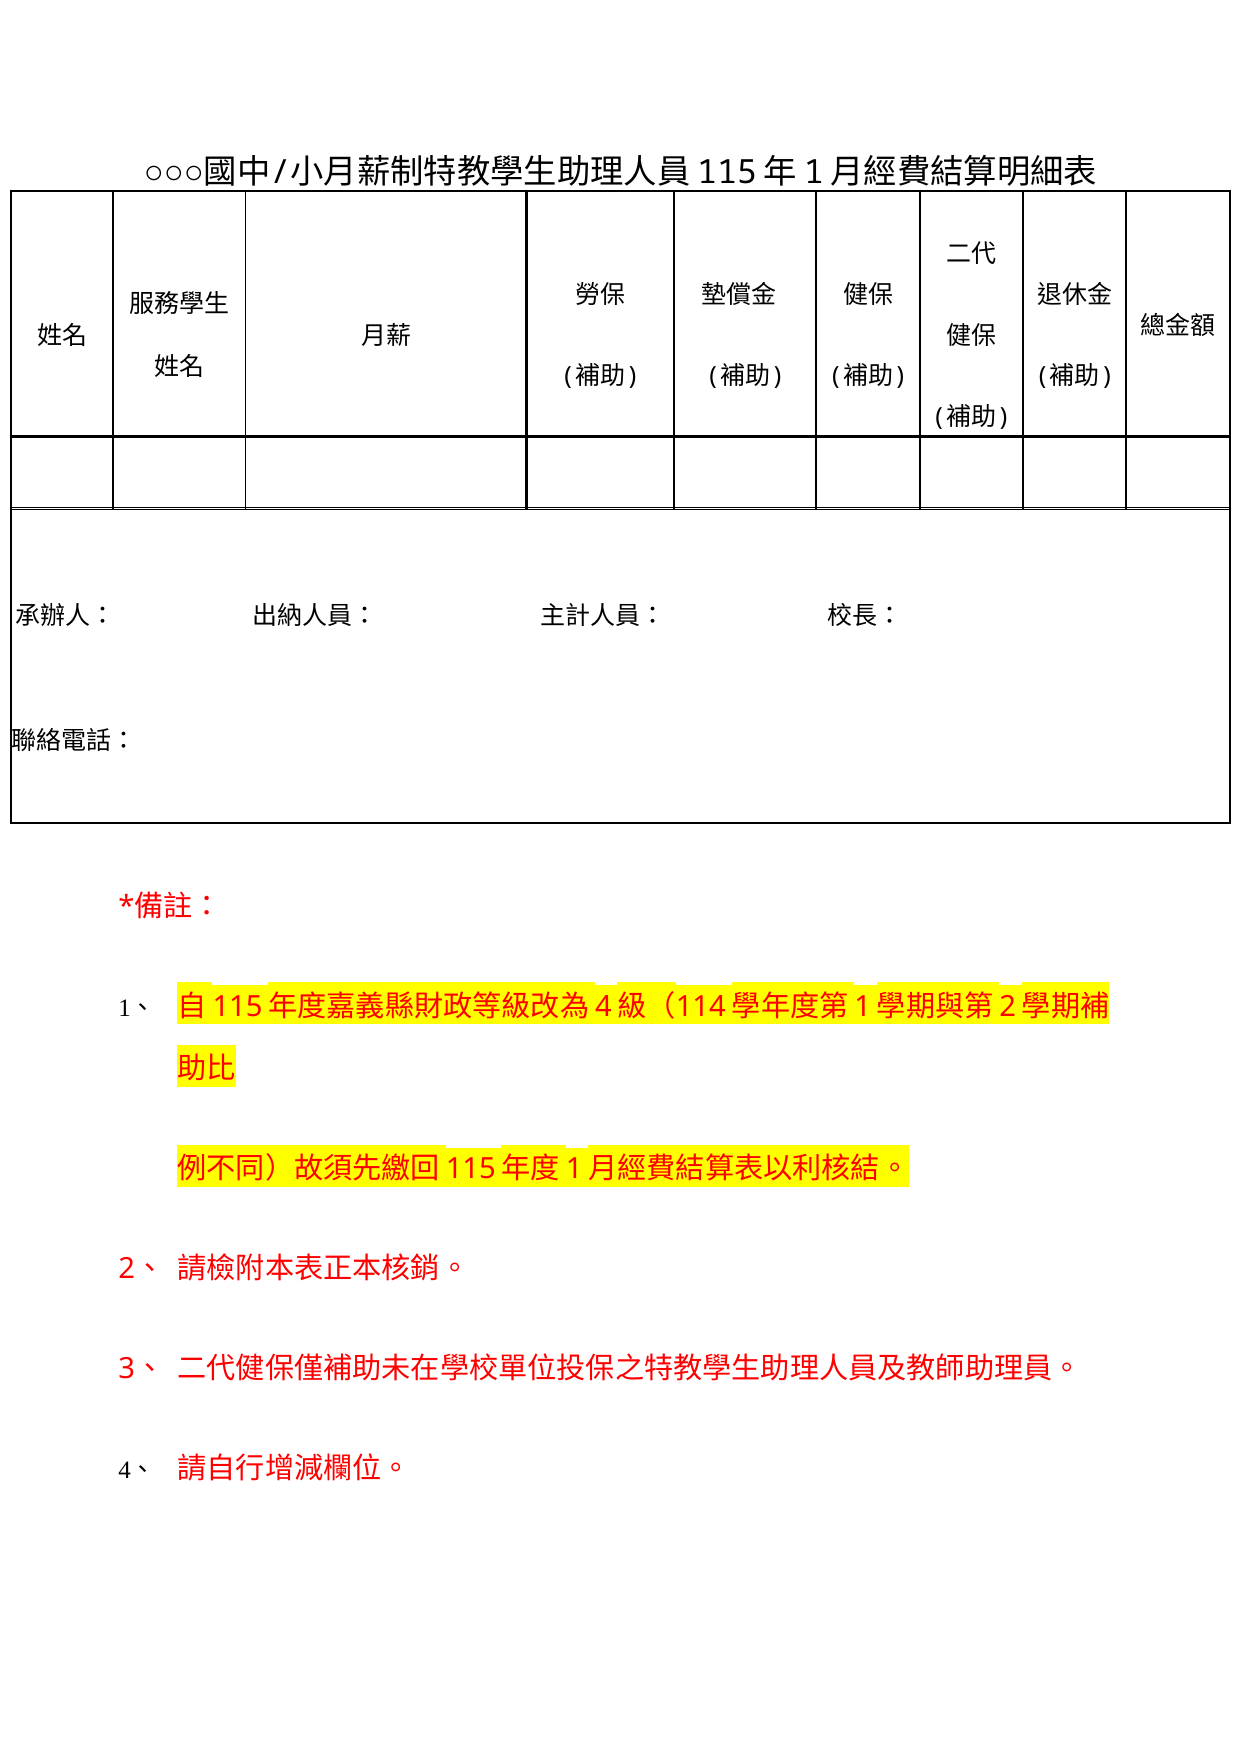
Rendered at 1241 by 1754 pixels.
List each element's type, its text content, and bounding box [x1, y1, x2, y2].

text ○○○國中/小月薪制特教學生助理人員115年1月經費結算明細表 [18, 127, 1222, 189]
list 二代健保僅補助未在學校單位投保之特教學生助理人員及教師助理員。 [118, 1324, 1122, 1387]
list 請檢附本表正本核銷。 [118, 1224, 1122, 1287]
table_cell [675, 438, 815, 507]
table_header 健保 (補助) [817, 192, 919, 435]
table_cell 承辦人： 出納人員： 主計人員： 校長： 聯絡電話： [12, 510, 1229, 822]
table_header 姓名 [12, 192, 112, 435]
table_header 總金額 [1127, 192, 1229, 435]
table_cell [817, 438, 919, 507]
list 請自行增減欄位。 [118, 1424, 1122, 1487]
table_cell [1024, 438, 1125, 507]
text *備註： [118, 862, 1122, 924]
table_cell [921, 438, 1022, 507]
table_cell [12, 438, 112, 507]
table_cell [528, 438, 673, 507]
table_header 月薪 [246, 192, 525, 435]
table_cell [1127, 438, 1229, 507]
table_header 服務學生姓名 [114, 192, 245, 435]
table_header 二代 健保 (補助) [921, 192, 1022, 435]
table_cell [246, 438, 525, 507]
table_header 勞保 (補助) [528, 192, 673, 435]
list 自115年度嘉義縣財政等級改為4級（114學年度第1學期與第2學期補助比 [118, 962, 1122, 1087]
table_cell [114, 438, 245, 507]
table_header 墊償金 (補助) [675, 192, 815, 435]
text 例不同）故須先繳回115年度1月經費結算表以利核結。 [177, 1124, 1122, 1187]
table_header 退休金 (補助) [1024, 192, 1125, 435]
